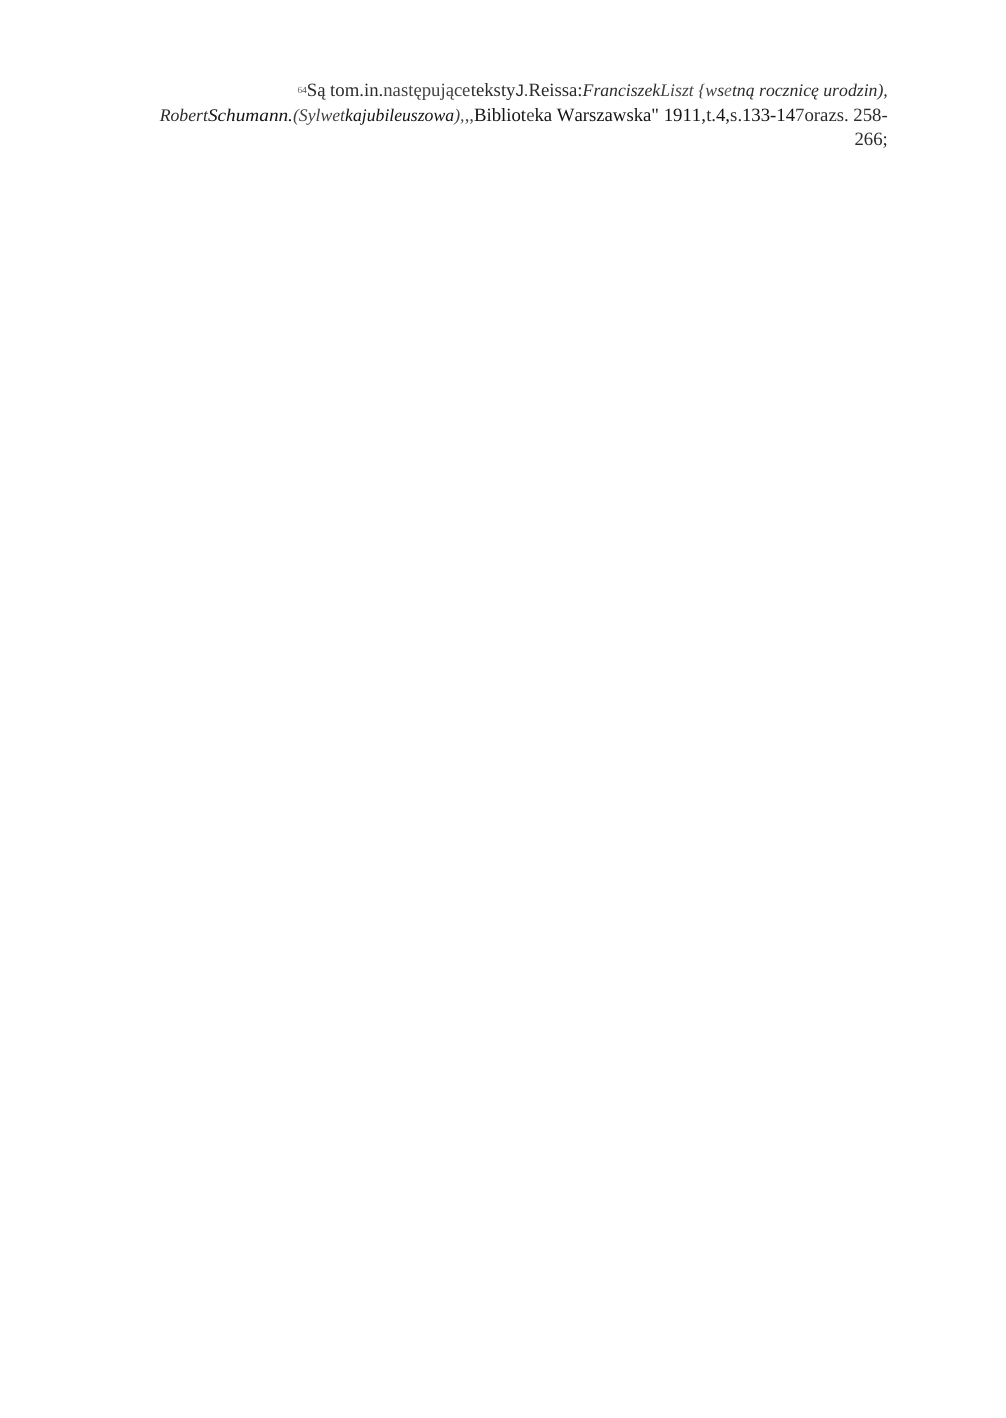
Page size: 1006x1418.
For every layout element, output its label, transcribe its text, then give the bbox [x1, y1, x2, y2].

text 64Są tom.in.następującetekstyJ.Reissa:FranciszekLiszt {wsetną rocznicę urodzin), RobertSchumann.(Sylwetkajubileuszowa),,,Biblioteka Warszawska" 1911,t.4,s.133-147orazs. 258-266; [148, 79, 888, 149]
